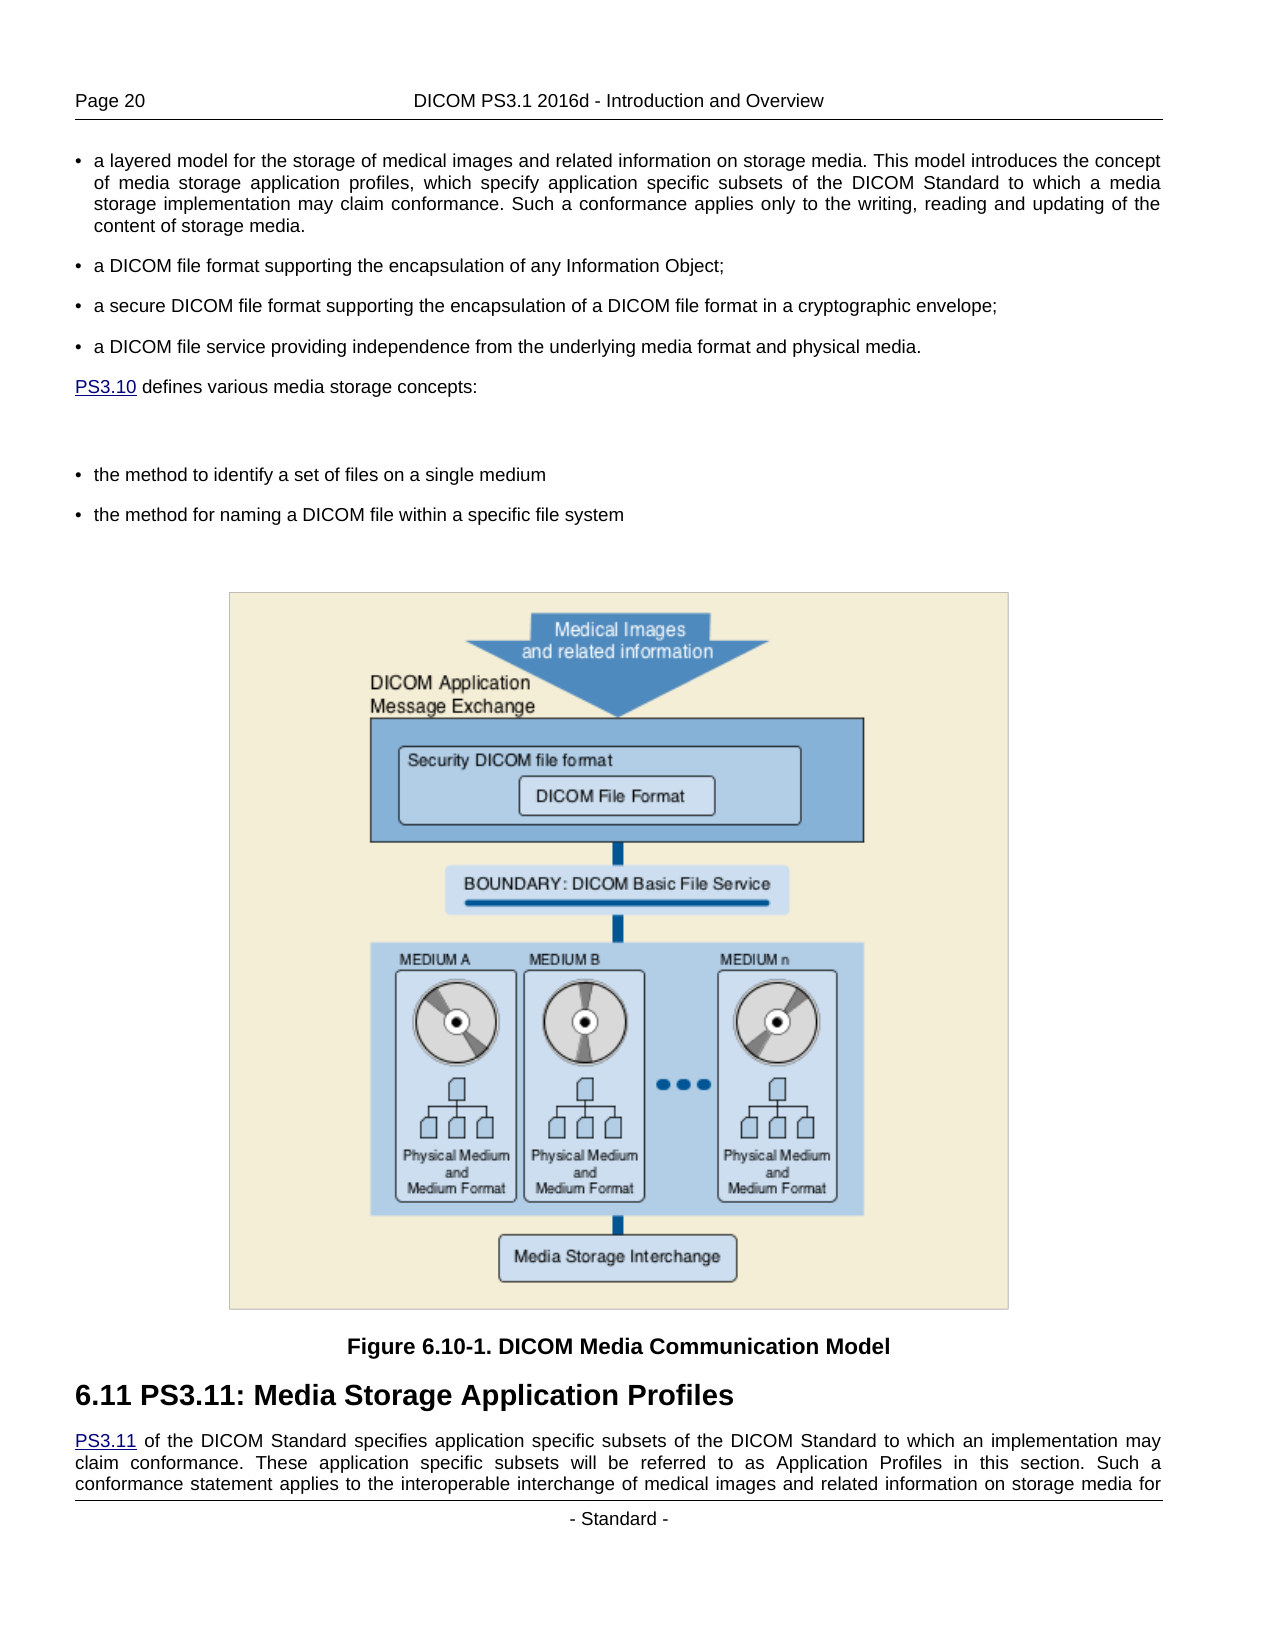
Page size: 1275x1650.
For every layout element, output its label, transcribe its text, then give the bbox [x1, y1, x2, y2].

list a DICOM file format supporting the encapsulation of any Information Object; [75, 255, 1162, 277]
list a secure DICOM file format supporting the encapsulation of a DICOM file format in a cryptographic envelope; [75, 295, 1162, 317]
list a layered model for the storage of medical images and related information on storage media. This model introduces the concept of media storage application profiles, which specify application specific subsets of the DICOM Standard to which a media storage implementation may claim conformance. Such a conformance applies only to the writing, reading and updating of the content of storage media. [75, 150, 1162, 236]
list the method to identify a set of files on a single medium [75, 464, 1162, 485]
text 6.11 PS3.11: Media Storage Application Profiles [75, 1378, 1162, 1411]
text PS3.10 defines various media storage concepts: [75, 376, 1162, 397]
text Figure 6.10-1. DICOM Media Communication Model [75, 1333, 1162, 1359]
list a DICOM file service providing independence from the underlying media format and physical media. [75, 336, 1162, 357]
text PS3.11 of the DICOM Standard specifies application specific subsets of the DICOM Standard to which an implementation may claim conformance. These application specific subsets will be referred to as Application Profiles in this section. Such a conformance statement applies to the interoperable interchange of medical images and related information on storage media for [75, 1430, 1162, 1495]
list the method for naming a DICOM file within a specific file system [75, 504, 1162, 526]
picture [228, 591, 1010, 1311]
